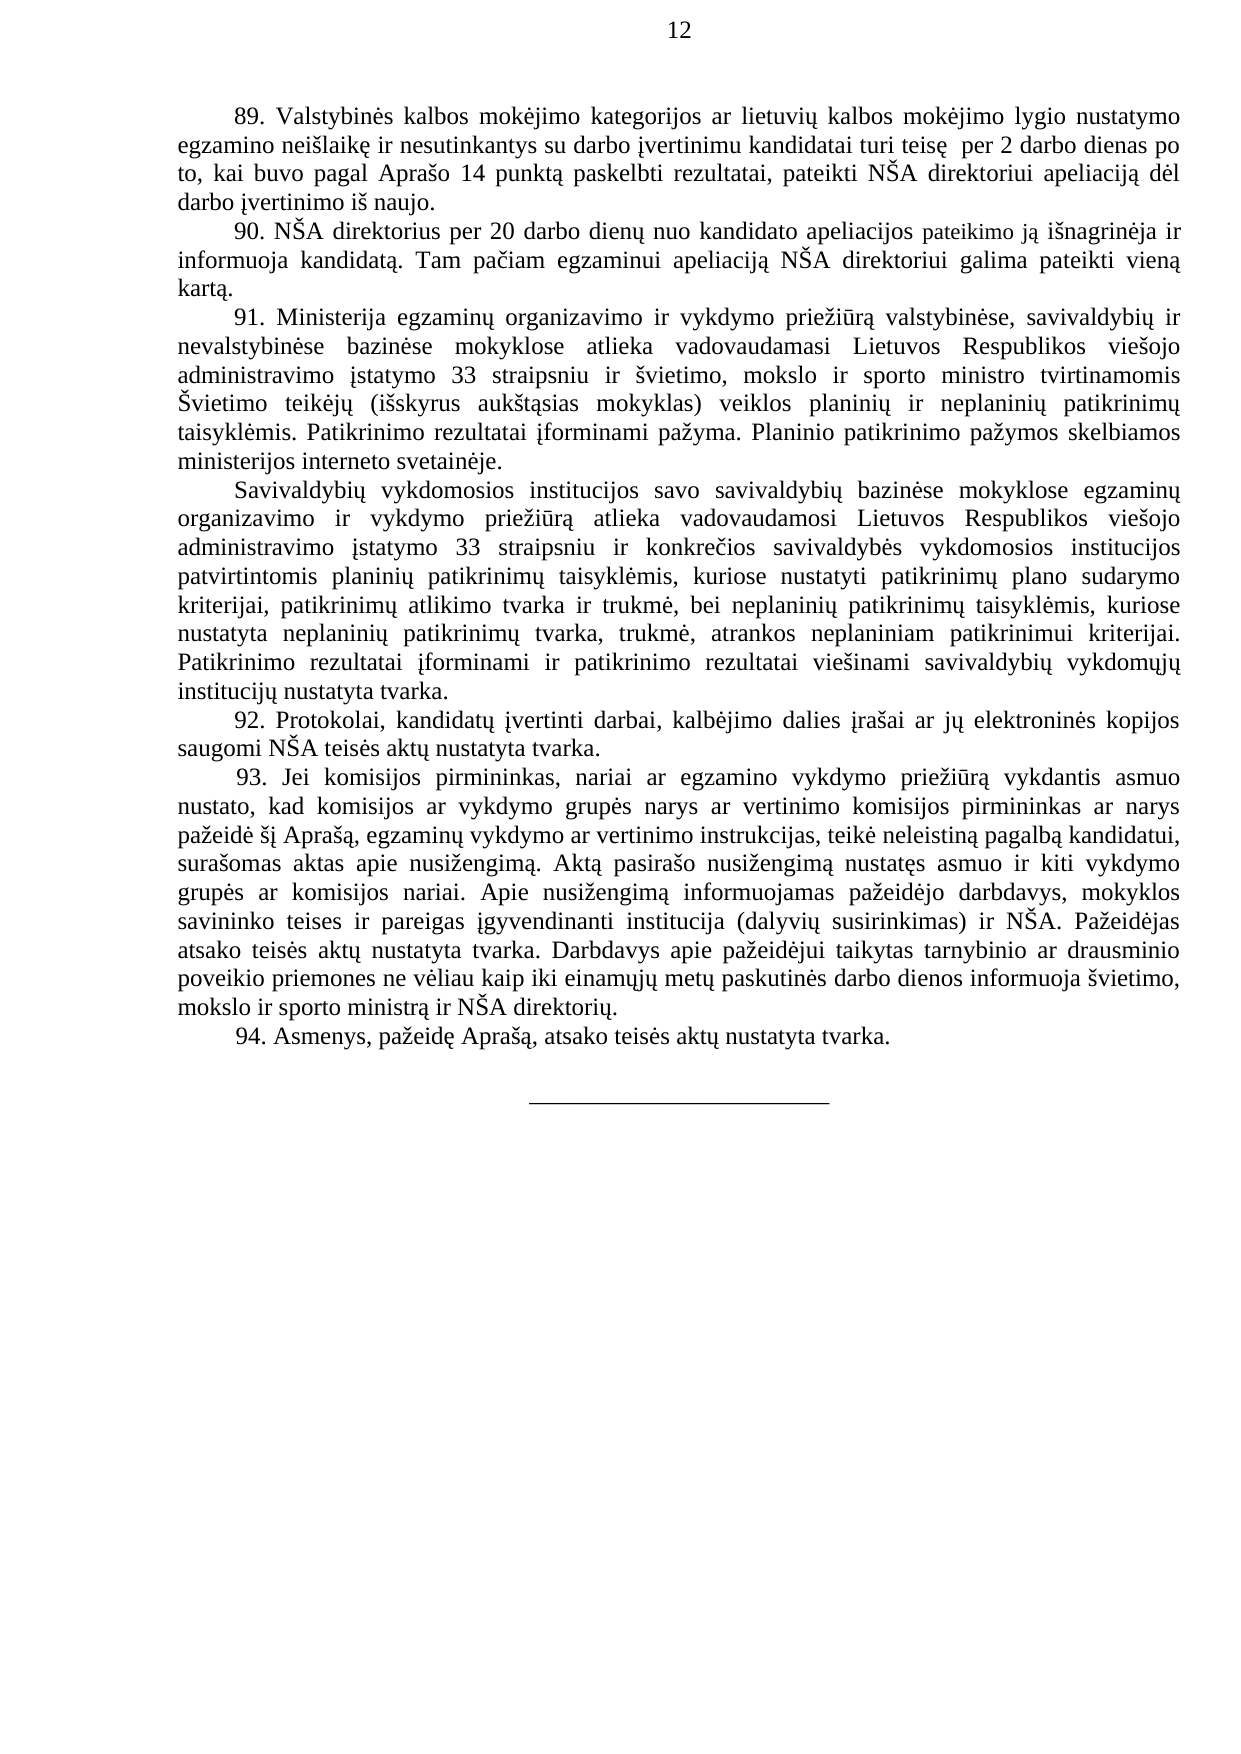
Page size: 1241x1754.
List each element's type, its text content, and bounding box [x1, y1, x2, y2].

text 93. Jei komisijos pirmininkas, nariai ar egzamino vykdymo priežiūrą vykdantis asmuo nustato, kad komisijos ar vykdymo grupės narys ar vertinimo komisijos pirmininkas ar narys pažeidė šį Aprašą, egzaminų vykdymo ar vertinimo instrukcijas, teikė neleistiną pagalbą kandidatui, surašomas aktas apie nusižengimą. Aktą pasirašo nusižengimą nustatęs asmuo ir kiti vykdymo grupės ar komisijos nariai. Apie nusižengimą informuojamas pažeidėjo darbdavys, mokyklos savininko teises ir pareigas įgyvendinanti institucija (dalyvių susirinkimas) ir NŠA. Pažeidėjas atsako teisės aktų nustatyta tvarka. Darbdavys apie pažeidėjui taikytas tarnybinio ar drausminio poveikio priemones ne vėliau kaip iki einamųjų metų paskutinės darbo dienos informuoja švietimo, mokslo ir sporto ministrą ir NŠA direktorių. [177, 762, 1181, 1021]
text 90. NŠA direktorius per 20 darbo dienų nuo kandidato apeliacijos pateikimo ją išnagrinėja ir informuoja kandidatą. Tam pačiam egzaminui apeliaciją NŠA direktoriui galima pateikti vieną kartą. [177, 216, 1181, 302]
text 94. Asmenys, pažeidę Aprašą, atsako teisės aktų nustatyta tvarka. [177, 1021, 1181, 1050]
text 89. Valstybinės kalbos mokėjimo kategorijos ar lietuvių kalbos mokėjimo lygio nustatymo egzamino neišlaikę ir nesutinkantys su darbo įvertinimu kandidatai turi teisę per 2 darbo dienas po to, kai buvo pagal Aprašo 14 punktą paskelbti rezultatai, pateikti NŠA direktoriui apeliaciją dėl darbo įvertinimo iš naujo. [177, 101, 1181, 216]
text Savivaldybių vykdomosios institucijos savo savivaldybių bazinėse mokyklose egzaminų organizavimo ir vykdymo priežiūrą atlieka vadovaudamosi Lietuvos Respublikos viešojo administravimo įstatymo 33 straipsniu ir konkrečios savivaldybės vykdomosios institucijos patvirtintomis planinių patikrinimų taisyklėmis, kuriose nustatyti patikrinimų plano sudarymo kriterijai, patikrinimų atlikimo tvarka ir trukmė, bei neplaninių patikrinimų taisyklėmis, kuriose nustatyta neplaninių patikrinimų tvarka, trukmė, atrankos neplaniniam patikrinimui kriterijai. Patikrinimo rezultatai įforminami ir patikrinimo rezultatai viešinami savivaldybių vykdomųjų institucijų nustatyta tvarka. [177, 475, 1181, 705]
text 92. Protokolai, kandidatų įvertinti darbai, kalbėjimo dalies įrašai ar jų elektroninės kopijos saugomi NŠA teisės aktų nustatyta tvarka. [177, 705, 1181, 762]
text ________________________ [177, 1078, 1181, 1107]
text 91. Ministerija egzaminų organizavimo ir vykdymo priežiūrą valstybinėse, savivaldybių ir nevalstybinėse bazinėse mokyklose atlieka vadovaudamasi Lietuvos Respublikos viešojo administravimo įstatymo 33 straipsniu ir švietimo, mokslo ir sporto ministro tvirtinamomis Švietimo teikėjų (išskyrus aukštąsias mokyklas) veiklos planinių ir neplaninių patikrinimų taisyklėmis. Patikrinimo rezultatai įforminami pažyma. Planinio patikrinimo pažymos skelbiamos ministerijos interneto svetainėje. [177, 302, 1181, 475]
